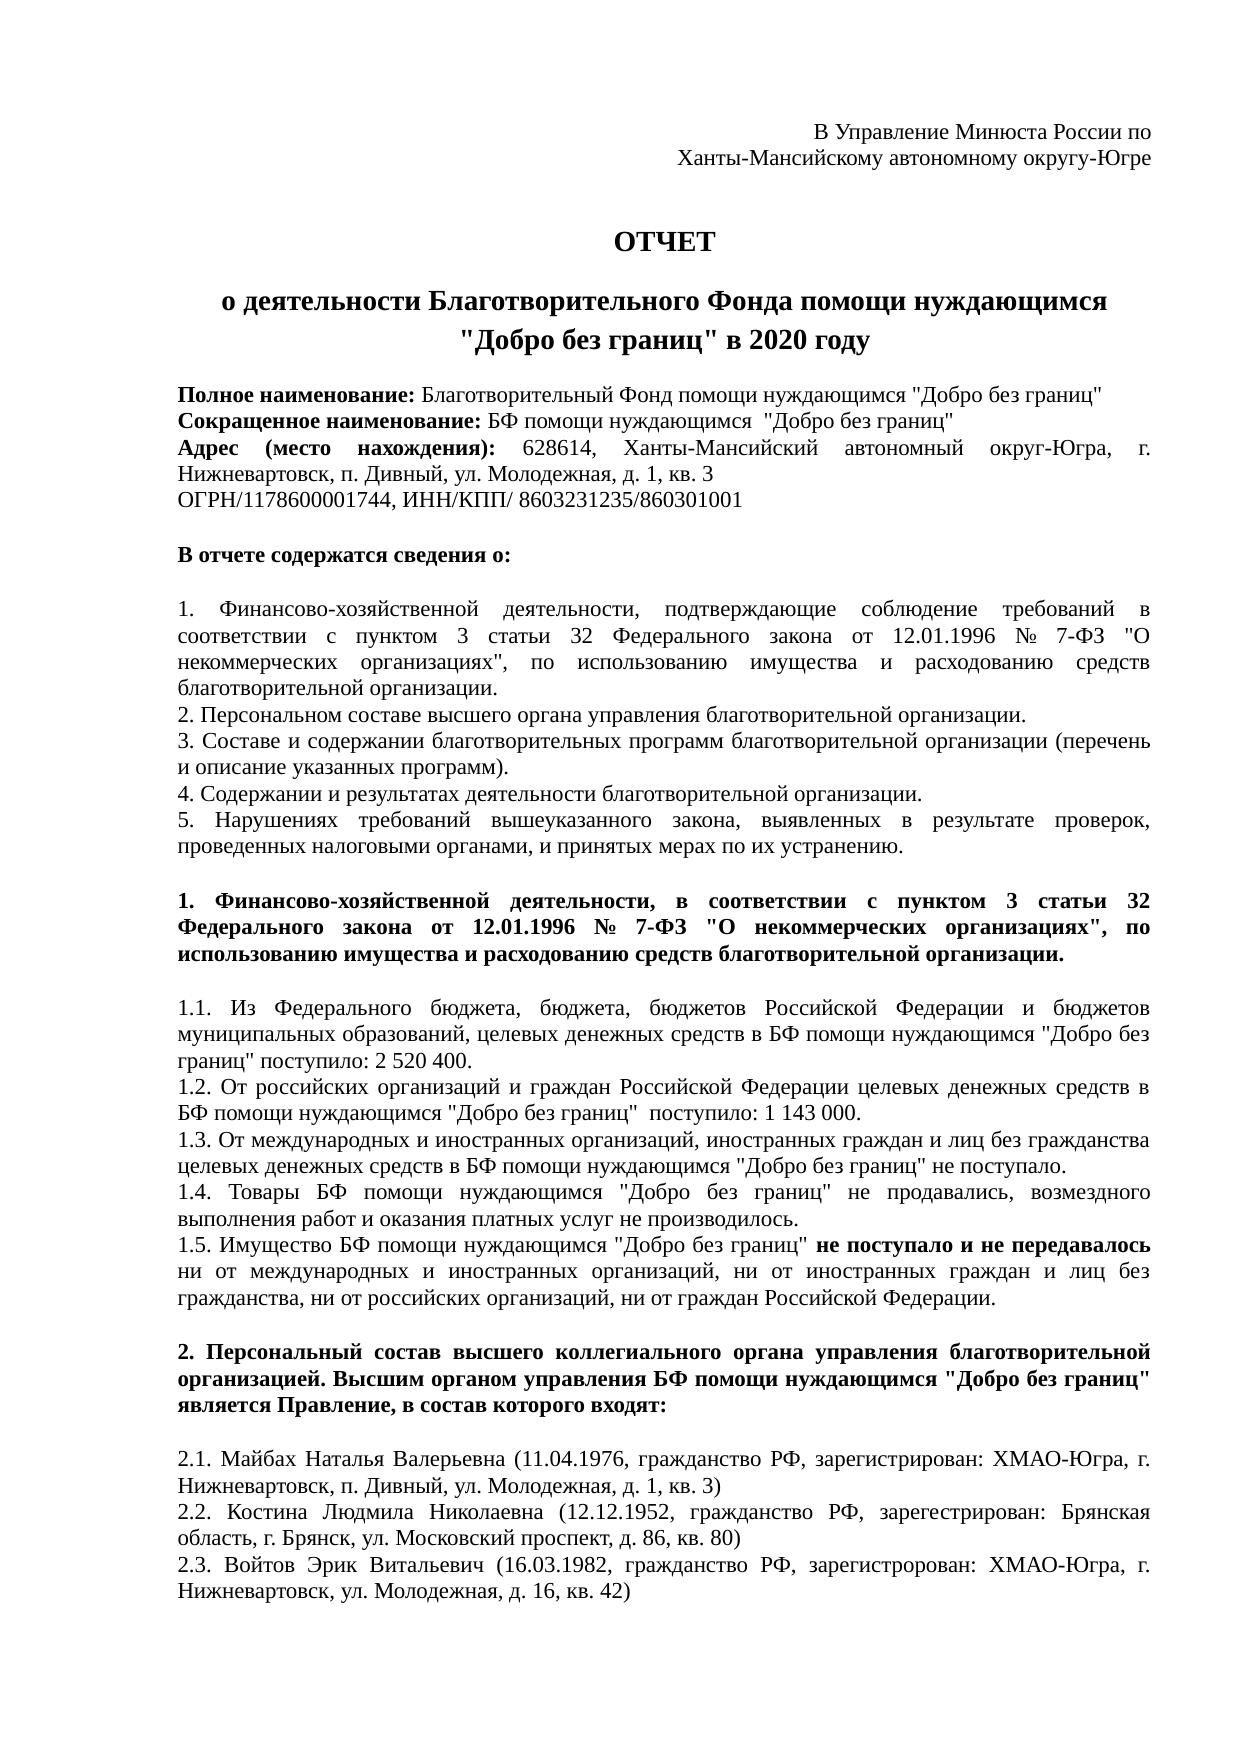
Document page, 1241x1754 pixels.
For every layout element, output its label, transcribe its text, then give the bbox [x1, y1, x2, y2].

text 3. Составе и содержании благотворительных программ благотворительной организации (перечень и описание указанных программ). [177, 727, 1152, 780]
text 1. Финансово-хозяйственной деятельности, в соответствии с пунктом 3 статьи 32 Федерального закона от 12.01.1996 № 7-ФЗ "О некоммерческих организациях", по использованию имущества и расходованию средств благотворительной организации. [177, 887, 1152, 966]
text 1.4. Товары БФ помощи нуждающимся "Добро без границ" не продавались, возмездного выполнения работ и оказания платных услуг не производилось. [177, 1178, 1152, 1231]
text 2. Персональном составе высшего органа управления благотворительной организации. [177, 701, 1152, 727]
text ОГРН/1178600001744, ИНН/КПП/ 8603231235/860301001 [177, 487, 1152, 513]
text 1.2. От российских организаций и граждан Российской Федерации целевых денежных средств в БФ помощи нуждающимся "Добро без границ" поступило: 1 143 000. [177, 1073, 1152, 1126]
text В Управление Минюста России по [177, 118, 1152, 144]
text Адрес (место нахождения): 628614, Ханты-Мансийский автономный округ-Югра, г. Нижневартовск, п. Дивный, ул. Молодежная, д. 1, кв. 3 [177, 434, 1152, 487]
text 2. Персональный состав высшего коллегиального органа управления благотворительной организацией. Высшим органом управления БФ помощи нуждающимся "Добро без границ" является Правление, в состав которого входят: [177, 1338, 1152, 1417]
text В отчете содержатся сведения о: [177, 541, 1152, 567]
text ОТЧЕТ [177, 224, 1152, 257]
text Сокращенное наименование: БФ помощи нуждающимся "Добро без границ" [177, 407, 1152, 434]
text 2.1. Майбах Наталья Валерьевна (11.04.1976, гражданство РФ, зарегистрирован: ХМАО-Югра, г. Нижневартовск, п. Дивный, ул. Молодежная, д. 1, кв. 3) [177, 1445, 1152, 1498]
text 1. Финансово-хозяйственной деятельности, подтверждающие соблюдение требований в соответствии с пунктом 3 статьи 32 Федерального закона от 12.01.1996 № 7-ФЗ "О некоммерческих организациях", по использованию имущества и расходованию средств благотворительной организации. [177, 595, 1152, 701]
text о деятельности Благотворительного Фонда помощи нуждающимся "Добро без границ" в 2020 году [177, 283, 1152, 355]
text Полное наименование: Благотворительный Фонд помощи нуждающимся "Добро без границ" [177, 381, 1152, 407]
text 5. Нарушениях требований вышеуказанного закона, выявленных в результате проверок, проведенных налоговыми органами, и принятых мерах по их устранению. [177, 806, 1152, 859]
text 1.3. От международных и иностранных организаций, иностранных граждан и лиц без гражданства целевых денежных средств в БФ помощи нуждающимся "Добро без границ" не поступало. [177, 1126, 1152, 1178]
text 4. Содержании и результатах деятельности благотворительной организации. [177, 780, 1152, 806]
text 2.2. Костина Людмила Николаевна (12.12.1952, гражданство РФ, зарегестрирован: Брянская область, г. Брянск, ул. Московский проспект, д. 86, кв. 80) [177, 1498, 1152, 1551]
text Ханты-Мансийскому автономному округу-Югре [177, 144, 1152, 171]
text 1.5. Имущество БФ помощи нуждающимся "Добро без границ" не поступало и не передавалось ни от международных и иностранных организаций, ни от иностранных граждан и лиц без гражданства, ни от российских организаций, ни от граждан Российской Федерации. [177, 1231, 1152, 1310]
text 1.1. Из Федерального бюджета, бюджета, бюджетов Российской Федерации и бюджетов муниципальных образований, целевых денежных средств в БФ помощи нуждающимся "Добро без границ" поступило: 2 520 400. [177, 994, 1152, 1073]
text 2.3. Войтов Эрик Витальевич (16.03.1982, гражданство РФ, зарегистророван: ХМАО-Югра, г. Нижневартовск, ул. Молодежная, д. 16, кв. 42) [177, 1551, 1152, 1603]
